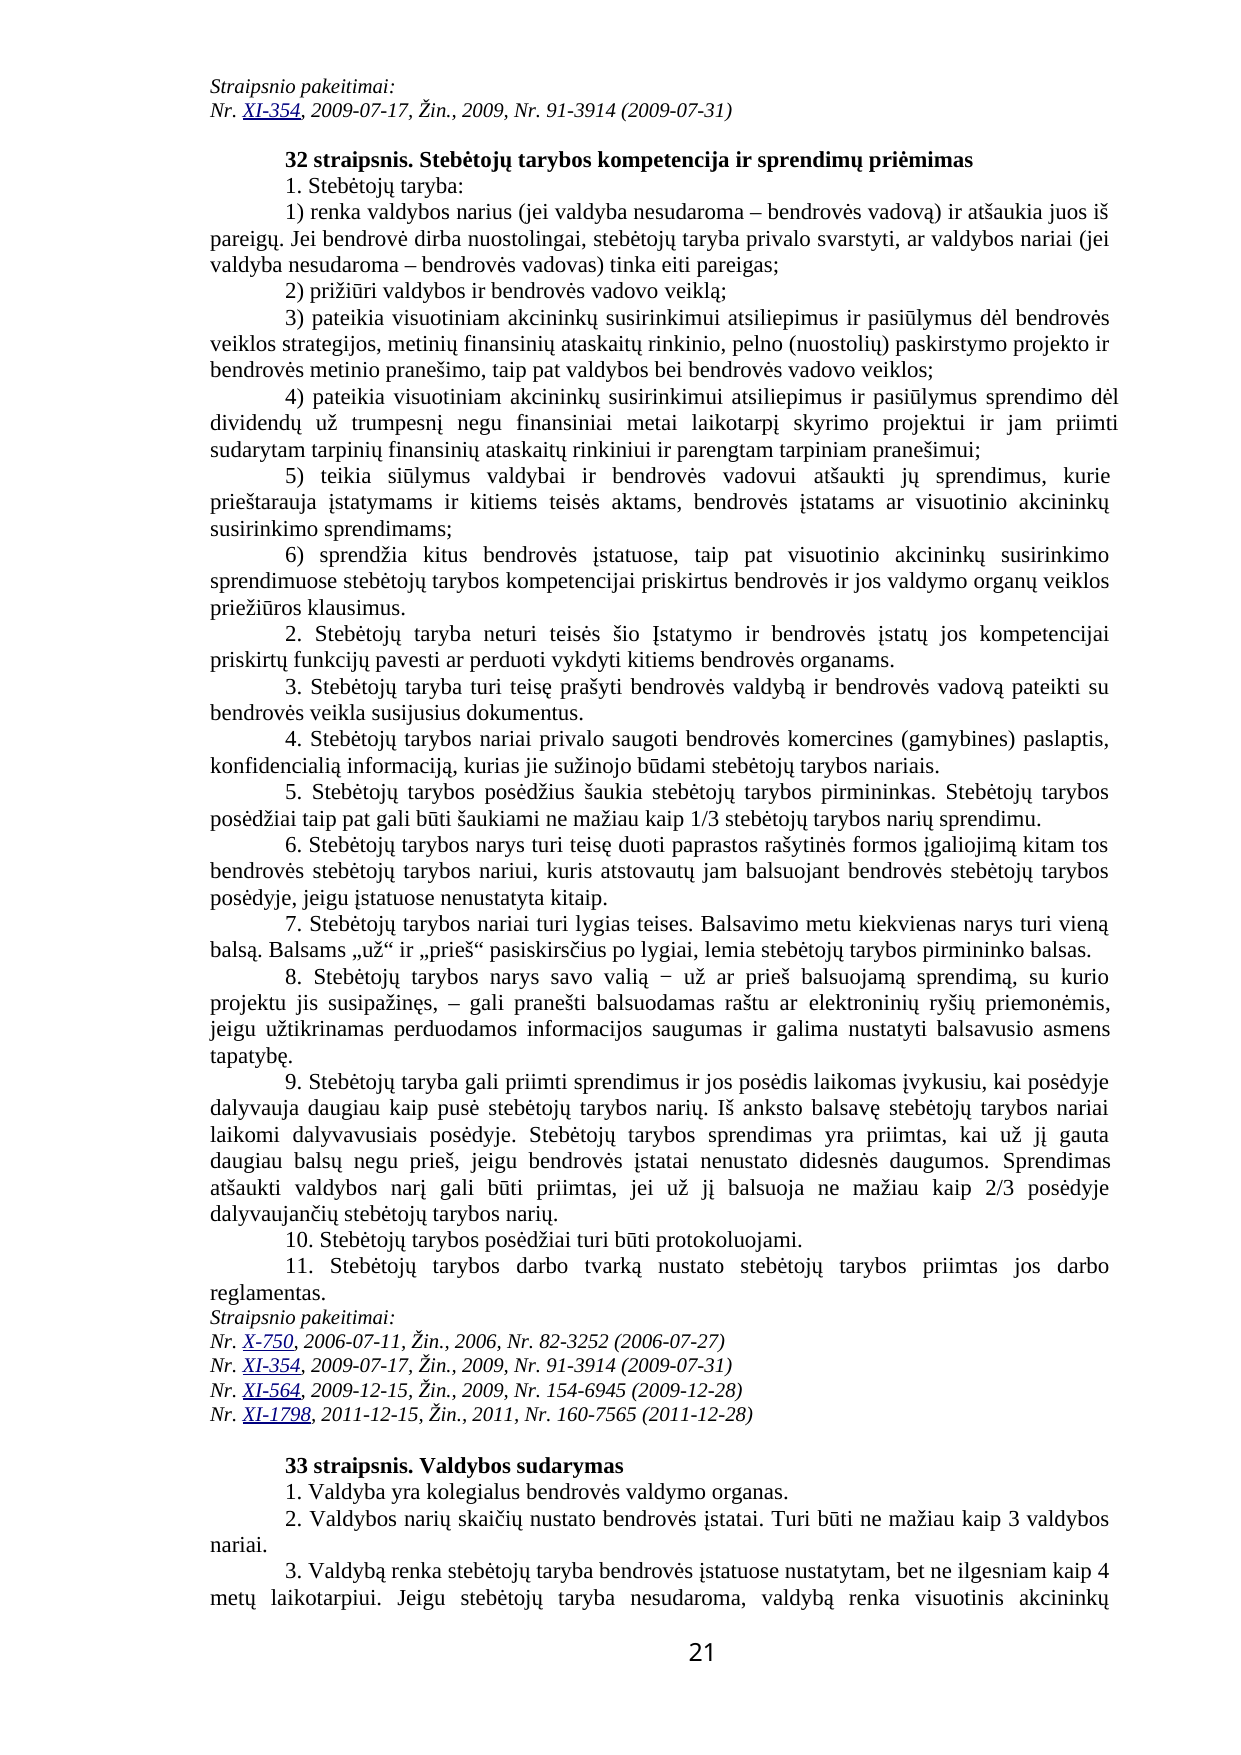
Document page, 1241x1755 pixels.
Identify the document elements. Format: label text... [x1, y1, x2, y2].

text 5) teikia siūlymus valdybai ir bendrovės vadovui atšaukti jų sprendimus, kurie prieštarauja įstatymams ir kitiems teisės aktams, bendrovės įstatams ar visuotinio akcininkų susirinkimo sprendimams; [210, 462, 1111, 541]
text 2) prižiūri valdybos ir bendrovės vadovo veiklą; [210, 277, 1111, 304]
text Nr. XI-354, 2009-07-17, Žin., 2009, Nr. 91-3914 (2009-07-31) [210, 98, 1120, 122]
text 11. Stebėtojų tarybos darbo tvarką nustato stebėtojų tarybos priimtas jos darbo reglamentas. [210, 1253, 1111, 1305]
text 10. Stebėtojų tarybos posėdžiai turi būti protokoluojami. [210, 1226, 1111, 1253]
text Nr. XI-354, 2009-07-17, Žin., 2009, Nr. 91-3914 (2009-07-31) [210, 1353, 1120, 1377]
text 9. Stebėtojų taryba gali priimti sprendimus ir jos posėdis laikomas įvykusiu, kai posėdyje dalyvauja daugiau kaip pusė stebėtojų tarybos narių. Iš anksto balsavę stebėtojų tarybos nariai laikomi dalyvavusiais posėdyje. Stebėtojų tarybos sprendimas yra priimtas, kai už jį gauta daugiau balsų negu prieš, jeigu bendrovės įstatai nenustato didesnės daugumos. Sprendimas atšaukti valdybos narį gali būti priimtas, jei už jį balsuoja ne mažiau kaip 2/3 posėdyje dalyvaujančių stebėtojų tarybos narių. [210, 1068, 1111, 1226]
text Nr. XI-564, 2009-12-15, Žin., 2009, Nr. 154-6945 (2009-12-28) [210, 1377, 1120, 1402]
text 6) sprendžia kitus bendrovės įstatuose, taip pat visuotinio akcininkų susirinkimo sprendimuose stebėtojų tarybos kompetencijai priskirtus bendrovės ir jos valdymo organų veiklos priežiūros klausimus. [210, 541, 1111, 620]
text Nr. XI-1798, 2011-12-15, Žin., 2011, Nr. 160-7565 (2011-12-28) [210, 1402, 1120, 1426]
text 32 straipsnis. Stebėtojų tarybos kompetencija ir sprendimų priėmimas [210, 146, 1111, 172]
text Nr. X-750, 2006-07-11, Žin., 2006, Nr. 82-3252 (2006-07-27) [210, 1329, 1111, 1353]
text 8. Stebėtojų tarybos narys savo valią − už ar prieš balsuojamą sprendimą, su kurio projektu jis susipažinęs, – gali pranešti balsuodamas raštu ar elektroninių ryšių priemonėmis, jeigu užtikrinamas perduodamos informacijos saugumas ir galima nustatyti balsavusio asmens tapatybę. [210, 963, 1111, 1068]
text 1. Stebėtojų taryba: [210, 172, 1111, 198]
text Straipsnio pakeitimai: [210, 73, 1120, 98]
text 33 straipsnis. Valdybos sudarymas [210, 1452, 1111, 1478]
text Straipsnio pakeitimai: [210, 1305, 1111, 1329]
text 4. Stebėtojų tarybos nariai privalo saugoti bendrovės komercines (gamybines) paslaptis, konfidencialią informaciją, kurias jie sužinojo būdami stebėtojų tarybos nariais. [210, 726, 1111, 778]
text 7. Stebėtojų tarybos nariai turi lygias teises. Balsavimo metu kiekvienas narys turi vieną balsą. Balsams „už“ ir „prieš“ pasiskirsčius po lygiai, lemia stebėtojų tarybos pirmininko balsas. [210, 910, 1111, 963]
text 2. Stebėtojų taryba neturi teisės šio Įstatymo ir bendrovės įstatų jos kompetencijai priskirtų funkcijų pavesti ar perduoti vykdyti kitiems bendrovės organams. [210, 620, 1111, 673]
text 3. Stebėtojų taryba turi teisę prašyti bendrovės valdybą ir bendrovės vadovą pateikti su bendrovės veikla susijusius dokumentus. [210, 673, 1111, 726]
text 2. Valdybos narių skaičių nustato bendrovės įstatai. Turi būti ne mažiau kaip 3 valdybos nariai. [210, 1505, 1111, 1557]
text 3) pateikia visuotiniam akcininkų susirinkimui atsiliepimus ir pasiūlymus dėl bendrovės veiklos strategijos, metinių finansinių ataskaitų rinkinio, pelno (nuostolių) paskirstymo projekto ir bendrovės metinio pranešimo, taip pat valdybos bei bendrovės vadovo veiklos; [210, 304, 1111, 383]
text 1) renka valdybos narius (jei valdyba nesudaroma – bendrovės vadovą) ir atšaukia juos iš pareigų. Jei bendrovė dirba nuostolingai, stebėtojų taryba privalo svarstyti, ar valdybos nariai (jei valdyba nesudaroma – bendrovės vadovas) tinka eiti pareigas; [210, 198, 1111, 277]
text 1. Valdyba yra kolegialus bendrovės valdymo organas. [210, 1478, 1111, 1505]
text 5. Stebėtojų tarybos posėdžius šaukia stebėtojų tarybos pirmininkas. Stebėtojų tarybos posėdžiai taip pat gali būti šaukiami ne mažiau kaip 1/3 stebėtojų tarybos narių sprendimu. [210, 778, 1111, 831]
text 4) pateikia visuotiniam akcininkų susirinkimui atsiliepimus ir pasiūlymus sprendimo dėl dividendų už trumpesnį negu finansiniai metai laikotarpį skyrimo projektui ir jam priimti sudarytam tarpinių finansinių ataskaitų rinkiniui ir parengtam tarpiniam pranešimui; [210, 383, 1120, 462]
text 3. Valdybą renka stebėtojų taryba bendrovės įstatuose nustatytam, bet ne ilgesniam kaip 4 metų laikotarpiui. Jeigu stebėtojų taryba nesudaroma, valdybą renka visuotinis akcininkų [210, 1557, 1111, 1610]
text 6. Stebėtojų tarybos narys turi teisę duoti paprastos rašytinės formos įgaliojimą kitam tos bendrovės stebėtojų tarybos nariui, kuris atstovautų jam balsuojant bendrovės stebėtojų tarybos posėdyje, jeigu įstatuose nenustatyta kitaip. [210, 831, 1110, 910]
